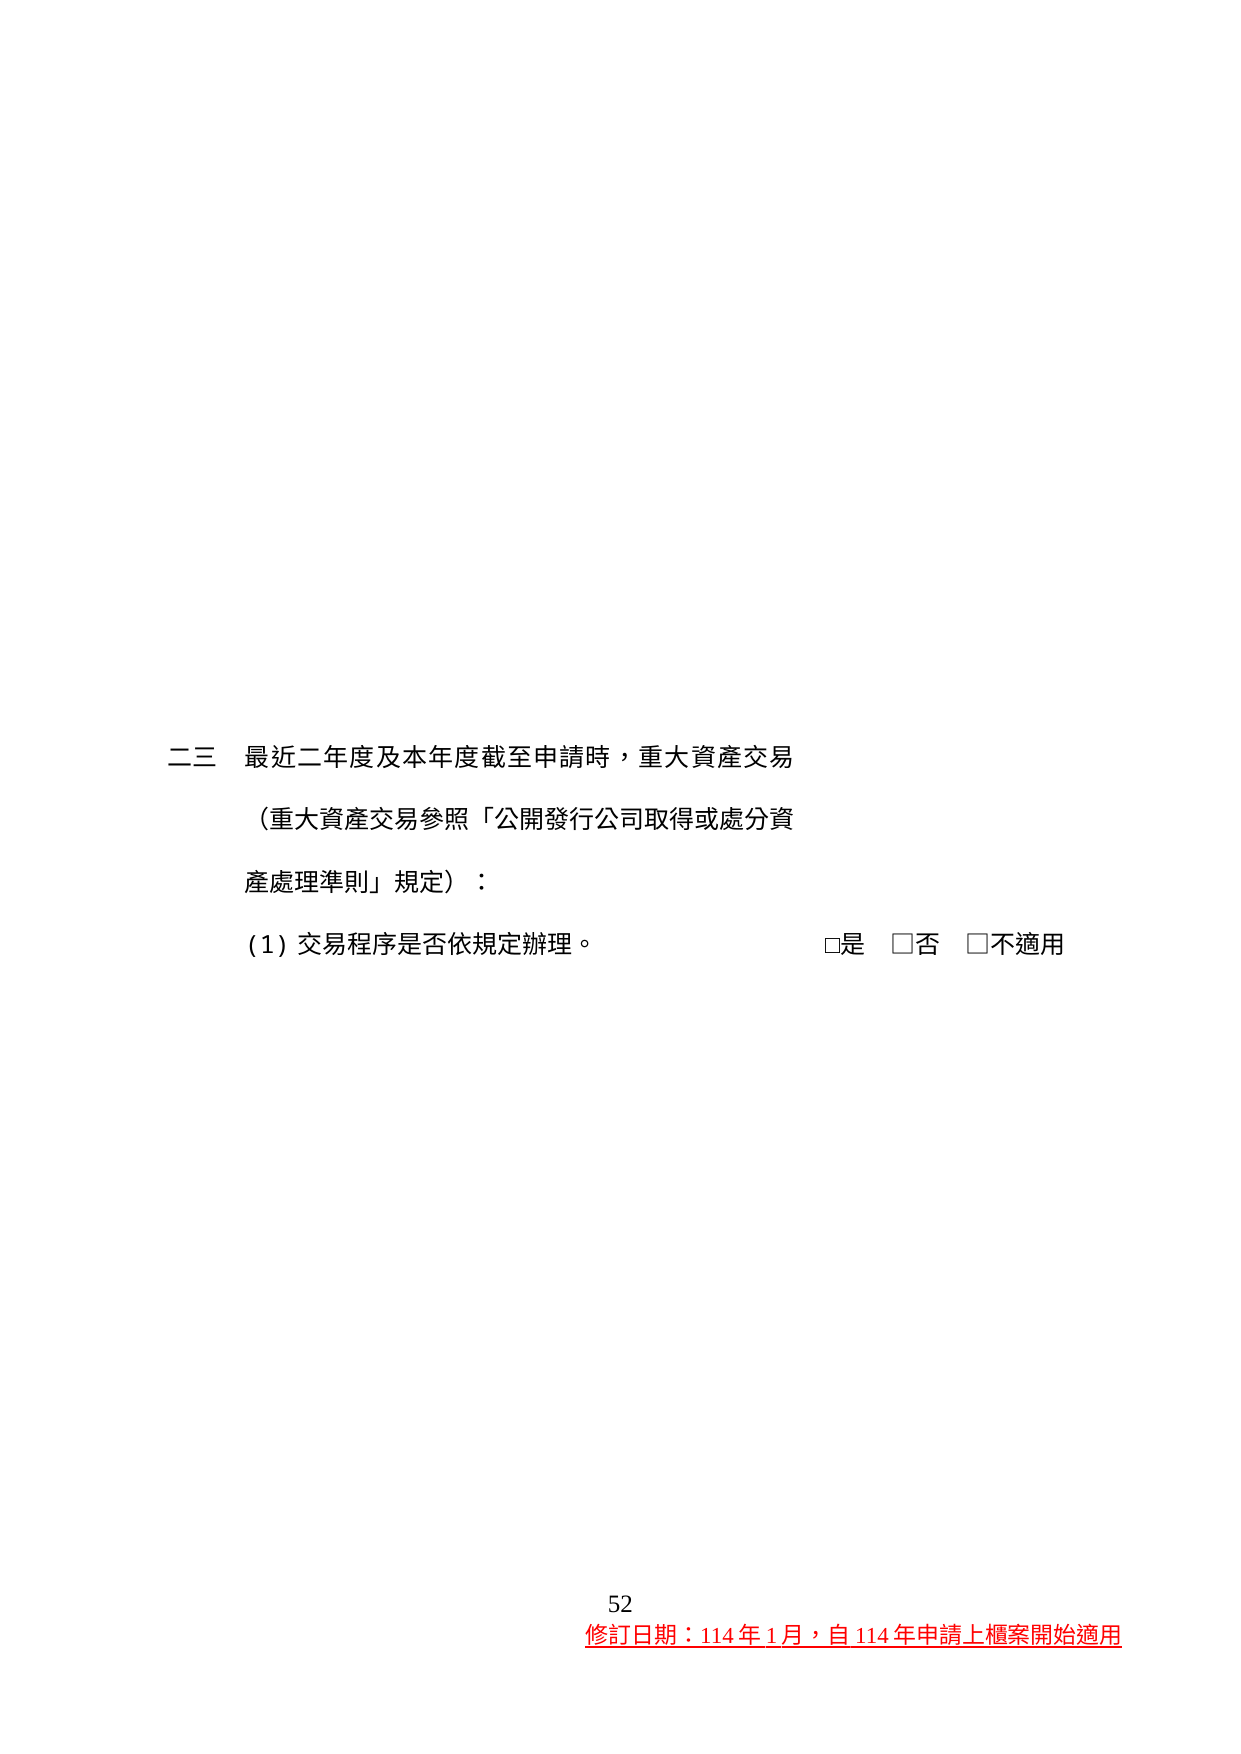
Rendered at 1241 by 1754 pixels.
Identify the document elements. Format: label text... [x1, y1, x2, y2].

table_cell 二三 [156, 714, 233, 964]
table_cell □是 □否 □不適用 [806, 714, 1084, 964]
table_cell 最近二年度及本年度截至申請時，重大資產交易（重大資產交易參照「公開發行公司取得或處分資產處理準則」規定）： 交易程序是否依規定辦理。 意見： 交易合約或約定事項是否適法。 意見： 是否未有不利於公司之約定。 意見： 是否依規定公告、申報。 意見： [233, 714, 806, 964]
